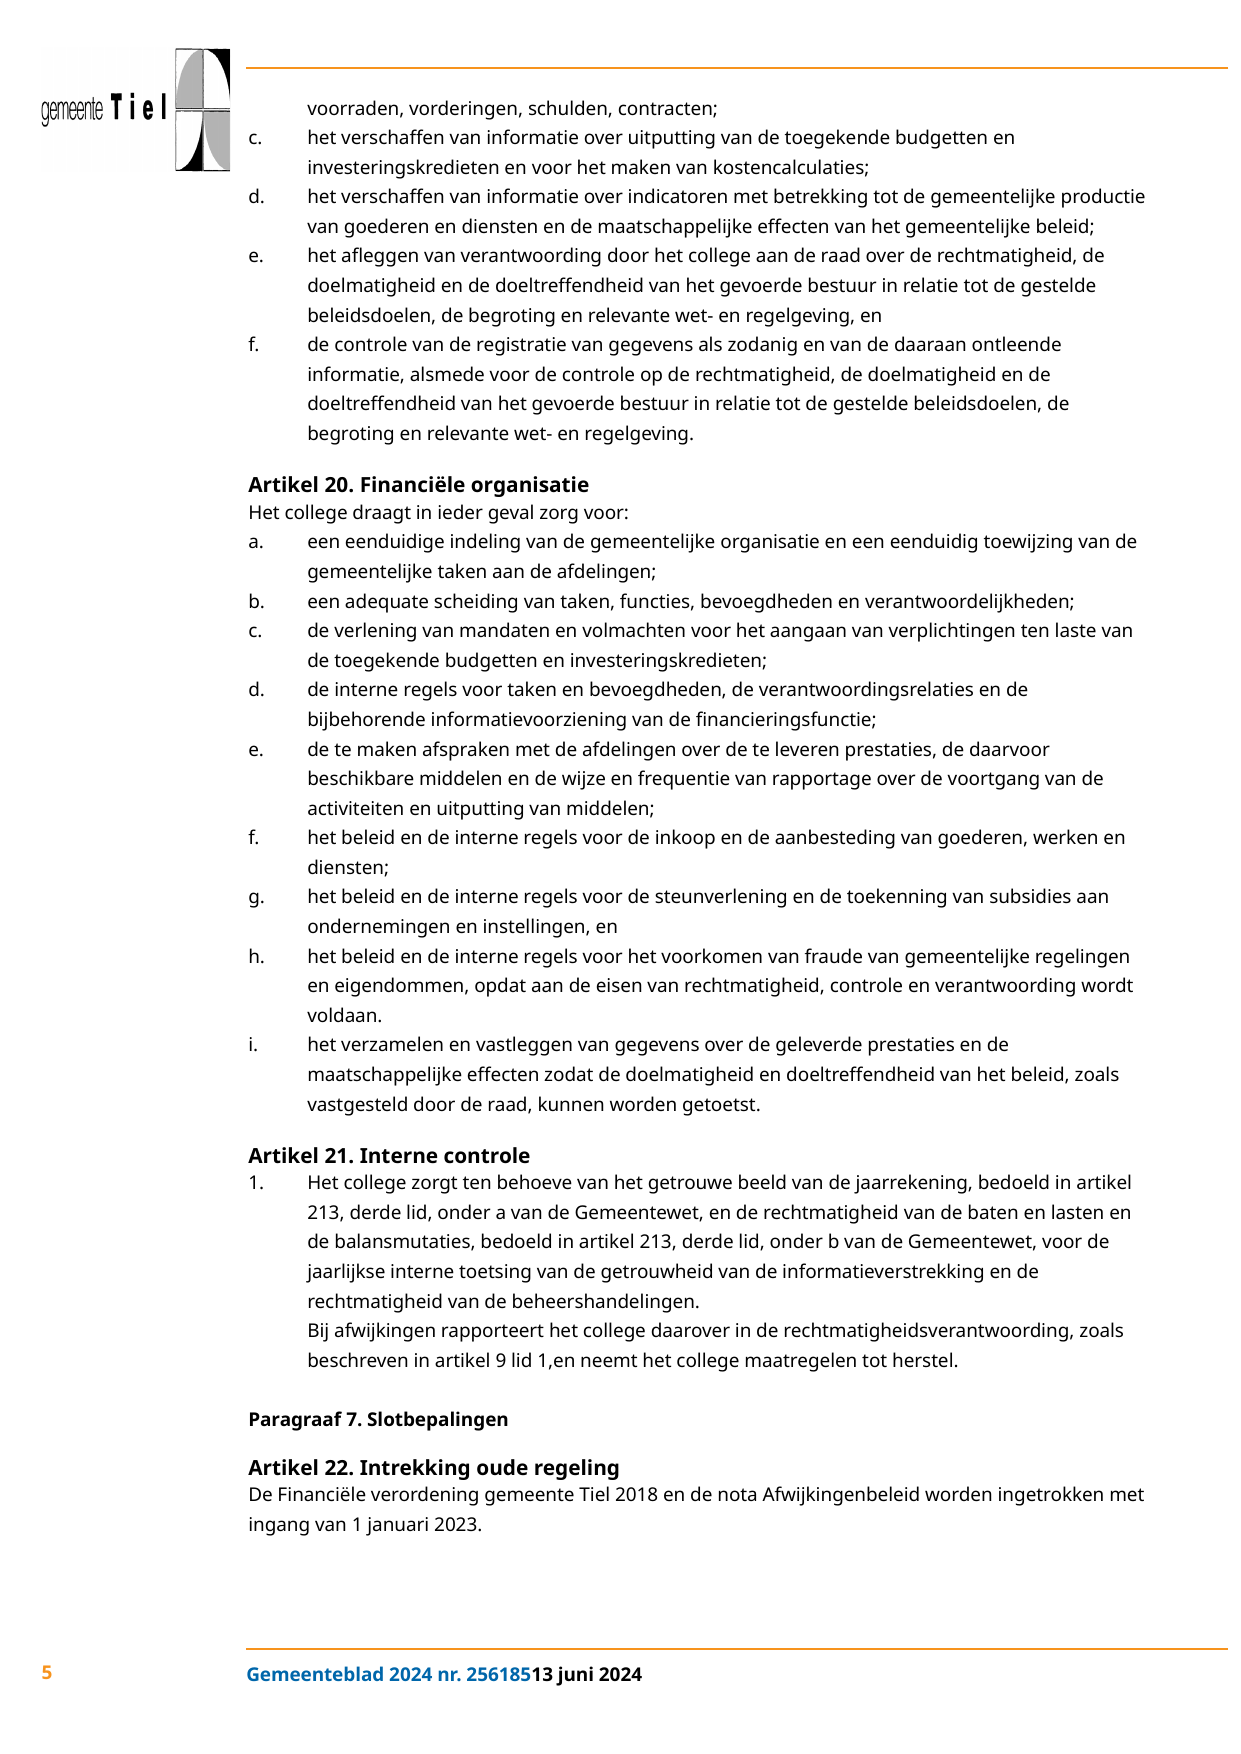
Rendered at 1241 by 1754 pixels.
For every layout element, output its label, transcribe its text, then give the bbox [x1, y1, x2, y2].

text Paragraaf 7. Slotbepalingen [248, 1406, 1152, 1432]
list een adequate scheiding van taken, functies, bevoegdheden en verantwoordelijkheden; [248, 588, 1152, 613]
list het afleggen van verantwoording door het college aan de raad over de rechtmatigheid, de doelmatigheid en de doeltreffendheid van het gevoerde bestuur in relatie tot de gestelde beleidsdoelen, de begroting en relevante wet- en regelgeving, en [248, 243, 1152, 328]
list Het college zorgt ten behoeve van het getrouwe beeld van de jaarrekening, bedoeld in artikel 213, derde lid, onder a van de Gemeentewet, en de rechtmatigheid van de baten en lasten en de balansmutaties, bedoeld in artikel 213, derde lid, onder b van de Gemeentewet, voor de jaarlijkse interne toetsing van de getrouwheid van de informatieverstrekking en de rechtmatigheid van de beheershandelingen. [248, 1169, 1152, 1314]
list voorraden, vorderingen, schulden, contracten; [248, 95, 1152, 121]
text Artikel 21. Interne controle [248, 1141, 1152, 1169]
list een eenduidige indeling van de gemeentelijke organisatie en een eenduidig toewijzing van de gemeentelijke taken aan de afdelingen; [248, 529, 1152, 584]
list het beleid en de interne regels voor de inkoop en de aanbesteding van goederen, werken en diensten; [248, 824, 1152, 880]
list de verlening van mandaten en volmachten voor het aangaan van verplichtingen ten laste van de toegekende budgetten en investeringskredieten; [248, 617, 1152, 673]
list het beleid en de interne regels voor de steunverlening en de toekenning van subsidies aan ondernemingen en instellingen, en [248, 884, 1152, 939]
text Het college draagt in ieder geval zorg voor: [248, 499, 1152, 525]
list het verschaffen van informatie over indicatoren met betrekking tot de gemeentelijke productie van goederen en diensten en de maatschappelijke effecten van het gemeentelijke beleid; [248, 183, 1152, 239]
list Bij afwijkingen rapporteert het college daarover in de rechtmatigheidsverantwoording, zoals beschreven in artikel 9 lid 1,en neemt het college maatregelen tot herstel. [248, 1317, 1152, 1373]
text Artikel 22. Intrekking oude regeling [248, 1453, 1152, 1481]
list de interne regels voor taken en bevoegdheden, de verantwoordingsrelaties en de bijbehorende informatievoorziening van de financieringsfunctie; [248, 677, 1152, 732]
list het beleid en de interne regels voor het voorkomen van fraude van gemeentelijke regelingen en eigendommen, opdat aan de eisen van rechtmatigheid, controle en verantwoording wordt voldaan. [248, 943, 1152, 1028]
list het verschaffen van informatie over uitputting van de toegekende budgetten en investeringskredieten en voor het maken van kostencalculaties; [248, 124, 1152, 180]
text De Financiële verordening gemeente Tiel 2018 en de nota Afwijkingenbeleid worden ingetrokken met ingang van 1 januari 2023. [248, 1481, 1152, 1537]
text Artikel 20. Financiële organisatie [248, 471, 1152, 499]
picture [41, 47, 231, 172]
list het verzamelen en vastleggen van gegevens over de geleverde prestaties en de maatschappelijke effecten zodat de doelmatigheid en doeltreffendheid van het beleid, zoals vastgesteld door de raad, kunnen worden getoetst. [248, 1032, 1152, 1116]
list de controle van de registratie van gegevens als zodanig en van de daaraan ontleende informatie, alsmede voor de controle op de rechtmatigheid, de doelmatigheid en de doeltreffendheid van het gevoerde bestuur in relatie tot de gestelde beleidsdoelen, de begroting en relevante wet- en regelgeving. [248, 331, 1152, 446]
list de te maken afspraken met de afdelingen over de te leveren prestaties, de daarvoor beschikbare middelen en de wijze en frequentie van rapportage over de voortgang van de activiteiten en uitputting van middelen; [248, 736, 1152, 821]
